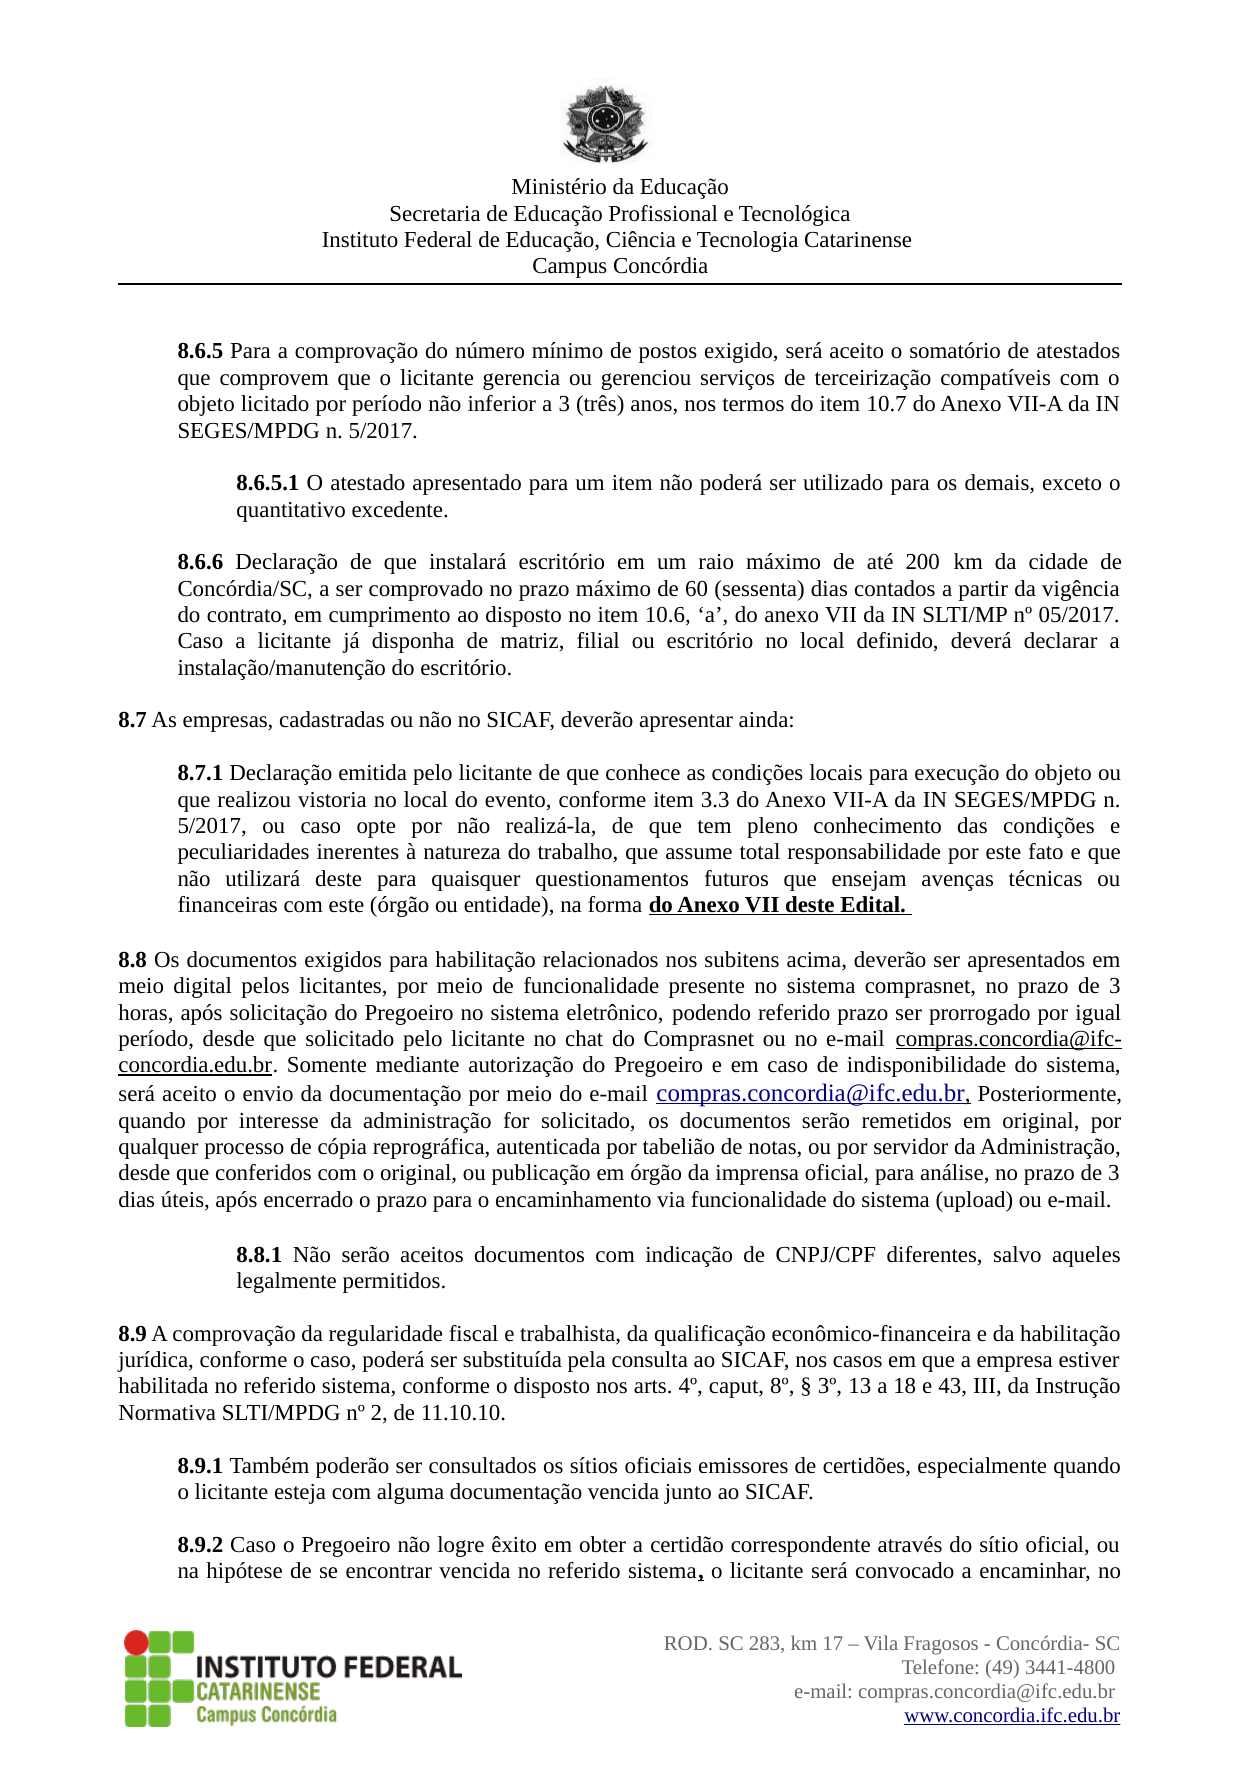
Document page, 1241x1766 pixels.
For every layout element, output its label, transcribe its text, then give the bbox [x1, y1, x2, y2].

text 8.7 As empresas, cadastradas ou não no SICAF, deverão apresentar ainda: [118, 707, 1122, 733]
text 8.6.5 Para a comprovação do número mínimo de postos exigido, será aceito o somatório de atestados que comprovem que o licitante gerencia ou gerenciou serviços de terceirização compatíveis com o objeto licitado por período não inferior a 3 (três) anos, nos termos do item 10.7 do Anexo VII-A da IN SEGES/MPDG n. 5/2017. [177, 338, 1122, 443]
text 8.8 Os documentos exigidos para habilitação relacionados nos subitens acima, deverão ser apresentados em meio digital pelos licitantes, por meio de funcionalidade presente no sistema comprasnet, no prazo de 3 horas, após solicitação do Pregoeiro no sistema eletrônico, podendo referido prazo ser prorrogado por igual período, desde que solicitado pelo licitante no chat do Comprasnet ou no e-mail compras.concordia@ifc-concordia.edu.br. Somente mediante autorização do Pregoeiro e em caso de indisponibilidade do sistema, será aceito o envio da documentação por meio do e-mail compras.concordia@ifc.edu.br, Posteriormente, quando por interesse da administração for solicitado, os documentos serão remetidos em original, por qualquer processo de cópia reprográfica, autenticada por tabelião de notas, ou por servidor da Administração, desde que conferidos com o original, ou publicação em órgão da imprensa oficial, para análise, no prazo de 3 dias úteis, após encerrado o prazo para o encaminhamento via funcionalidade do sistema (upload) ou e-mail. [118, 946, 1122, 1212]
picture [124, 1630, 462, 1727]
list 8.9.2 Caso o Pregoeiro não logre êxito em obter a certidão correspondente através do sítio oficial, ou na hipótese de se encontrar vencida no referido sistema, o licitante será convocado a encaminhar, no [177, 1531, 1122, 1583]
text 8.7.1 Declaração emitida pelo licitante de que conhece as condições locais para execução do objeto ou que realizou vistoria no local do evento, conforme item 3.3 do Anexo VII-A da IN SEGES/MPDG n. 5/2017, ou caso opte por não realizá-la, de que tem pleno conhecimento das condições e peculiaridades inerentes à natureza do trabalho, que assume total responsabilidade por este fato e que não utilizará deste para quaisquer questionamentos futuros que ensejam avenças técnicas ou financeiras com este (órgão ou entidade), na forma do Anexo VII deste Edital. [177, 759, 1122, 917]
list 8.9.1 Também poderão ser consultados os sítios oficiais emissores de certidões, especialmente quando o licitante esteja com alguma documentação vencida junto ao SICAF. [177, 1452, 1122, 1504]
text 8.6.5.1 O atestado apresentado para um item não poderá ser utilizado para os demais, exceto o quantitativo excedente. [236, 469, 1122, 522]
text 8.6.6 Declaração de que instalará escritório em um raio máximo de até 200 km da cidade de Concórdia/SC, a ser comprovado no prazo máximo de 60 (sessenta) dias contados a partir da vigência do contrato, em cumprimento ao disposto no item 10.6, ‘a’, do anexo VII da IN SLTI/MP nº 05/2017. Caso a licitante já disponha de matriz, filial ou escritório no local definido, deverá declarar a instalação/manutenção do escritório. [177, 548, 1122, 680]
list 8.9 A comprovação da regularidade fiscal e trabalhista, da qualificação econômico-financeira e da habilitação jurídica, conforme o caso, poderá ser substituída pela consulta ao SICAF, nos casos em que a empresa estiver habilitada no referido sistema, conforme o disposto nos arts. 4º, caput, 8º, § 3º, 13 a 18 e 43, III, da Instrução Normativa SLTI/MPDG nº 2, de 11.10.10. [118, 1320, 1122, 1425]
list 8.8.1 Não serão aceitos documentos com indicação de CNPJ/CPF diferentes, salvo aqueles legalmente permitidos. [236, 1241, 1122, 1293]
